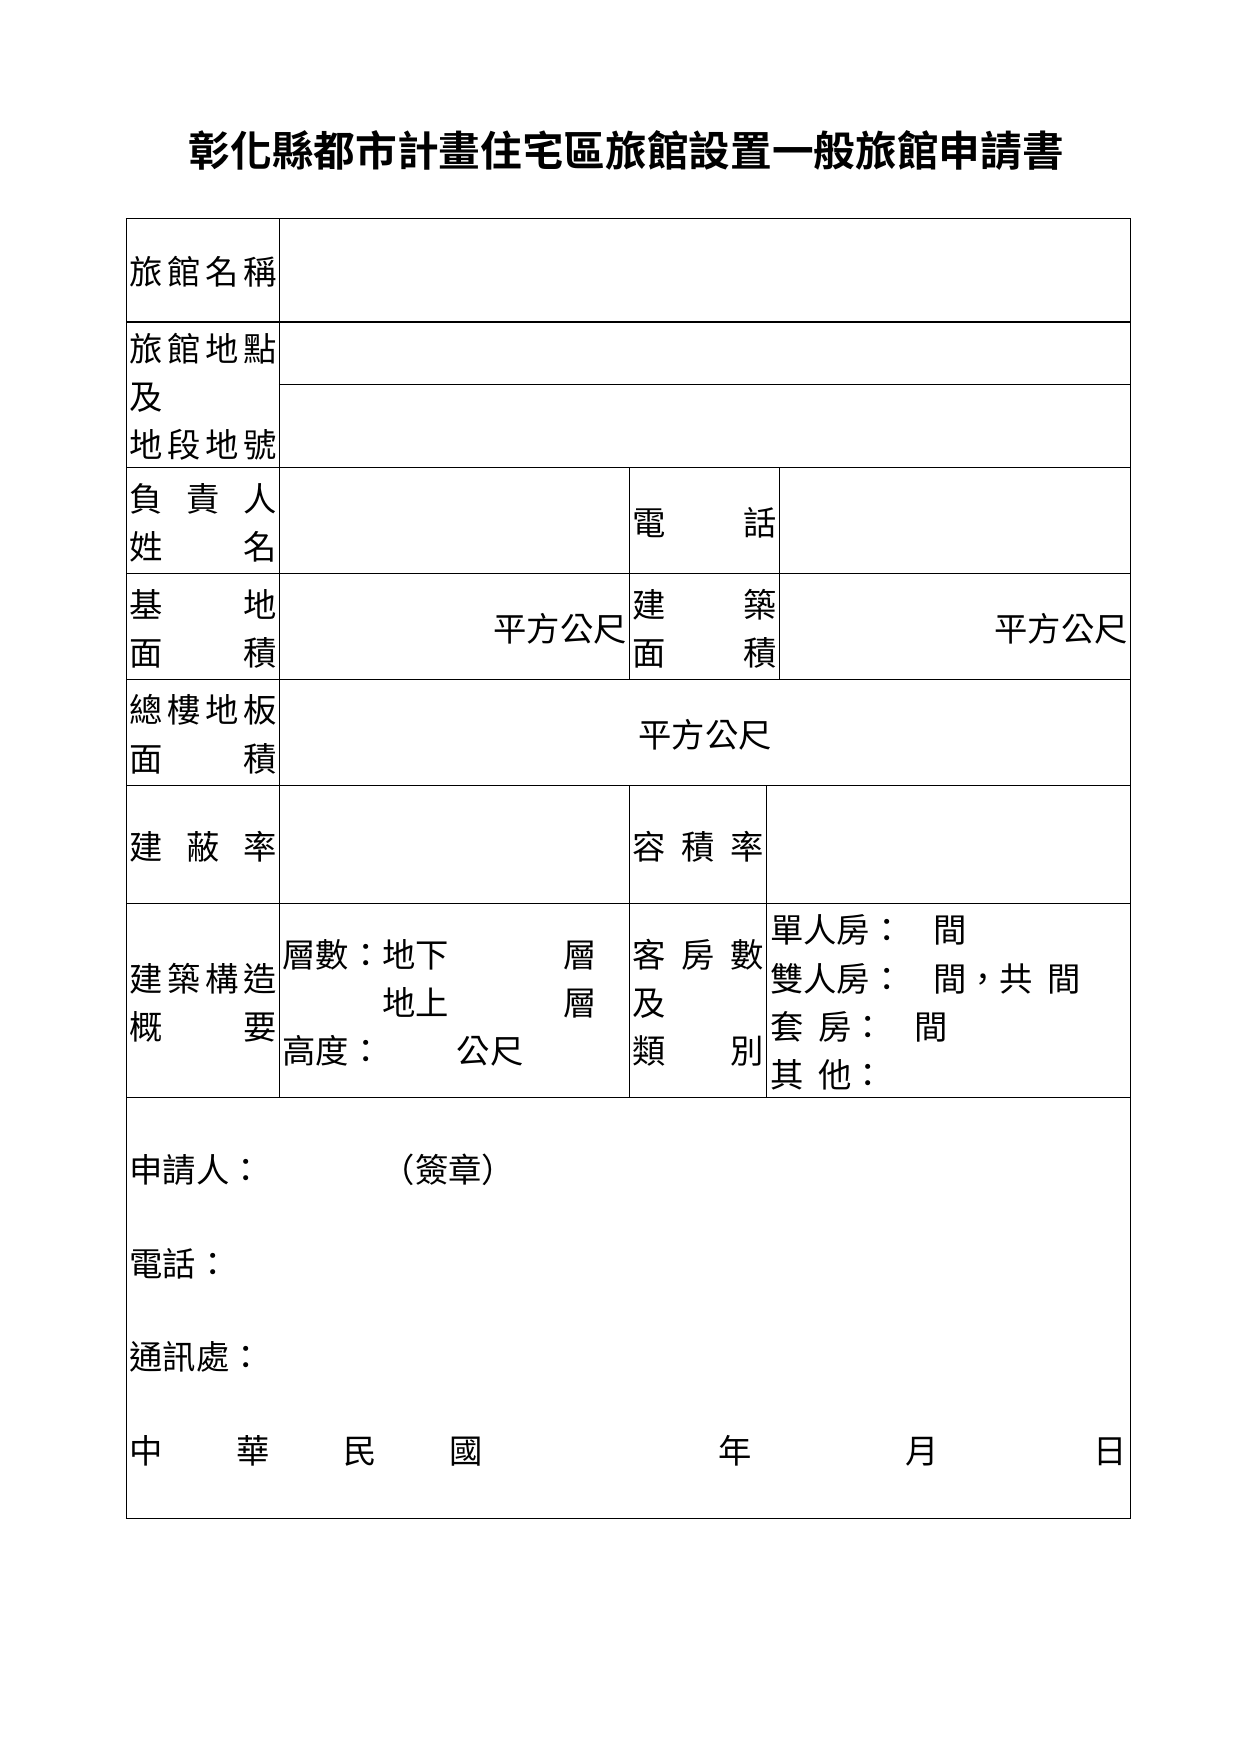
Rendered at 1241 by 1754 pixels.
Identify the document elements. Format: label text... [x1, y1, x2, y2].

table_cell 平方公尺 [780, 574, 1130, 679]
text 彰化縣都市計畫住宅區旅館設置一般旅館申請書 [130, 118, 1122, 178]
table_cell 層數：地下 層 地上 層 高度： 公尺 [280, 904, 629, 1097]
table_cell [280, 385, 1130, 467]
table_header 旅館名稱 [127, 219, 279, 321]
table_cell 平方公尺 [280, 574, 629, 679]
table_cell [280, 468, 629, 573]
table_cell 負責人 姓名 [127, 468, 279, 573]
table_cell 總樓地板 面積 [127, 680, 279, 785]
table_cell 申請人： （簽章） 電話： 通訊處： 中華民國 年 月 日 [127, 1098, 1130, 1518]
table_cell 容積率 [630, 786, 766, 903]
table_cell 建蔽率 [127, 786, 279, 903]
table_cell 旅館地點 及 地段地號 [127, 323, 279, 467]
table_cell [780, 468, 1130, 573]
table_cell 建築 面積 [630, 574, 779, 679]
table_cell [280, 786, 629, 903]
table_cell [280, 323, 1130, 384]
table_cell 平方公尺 [280, 680, 1130, 785]
table_cell 基地 面積 [127, 574, 279, 679]
table_cell 建築構造 概要 [127, 904, 279, 1097]
table_header [280, 219, 1130, 321]
table_cell 電話 [630, 468, 779, 573]
table_cell 單人房： 間 雙人房： 間，共 間 套 房： 間 其 他： [767, 904, 1130, 1097]
table_cell [767, 786, 1130, 903]
table_cell 客房數 及 類別 [630, 904, 766, 1097]
